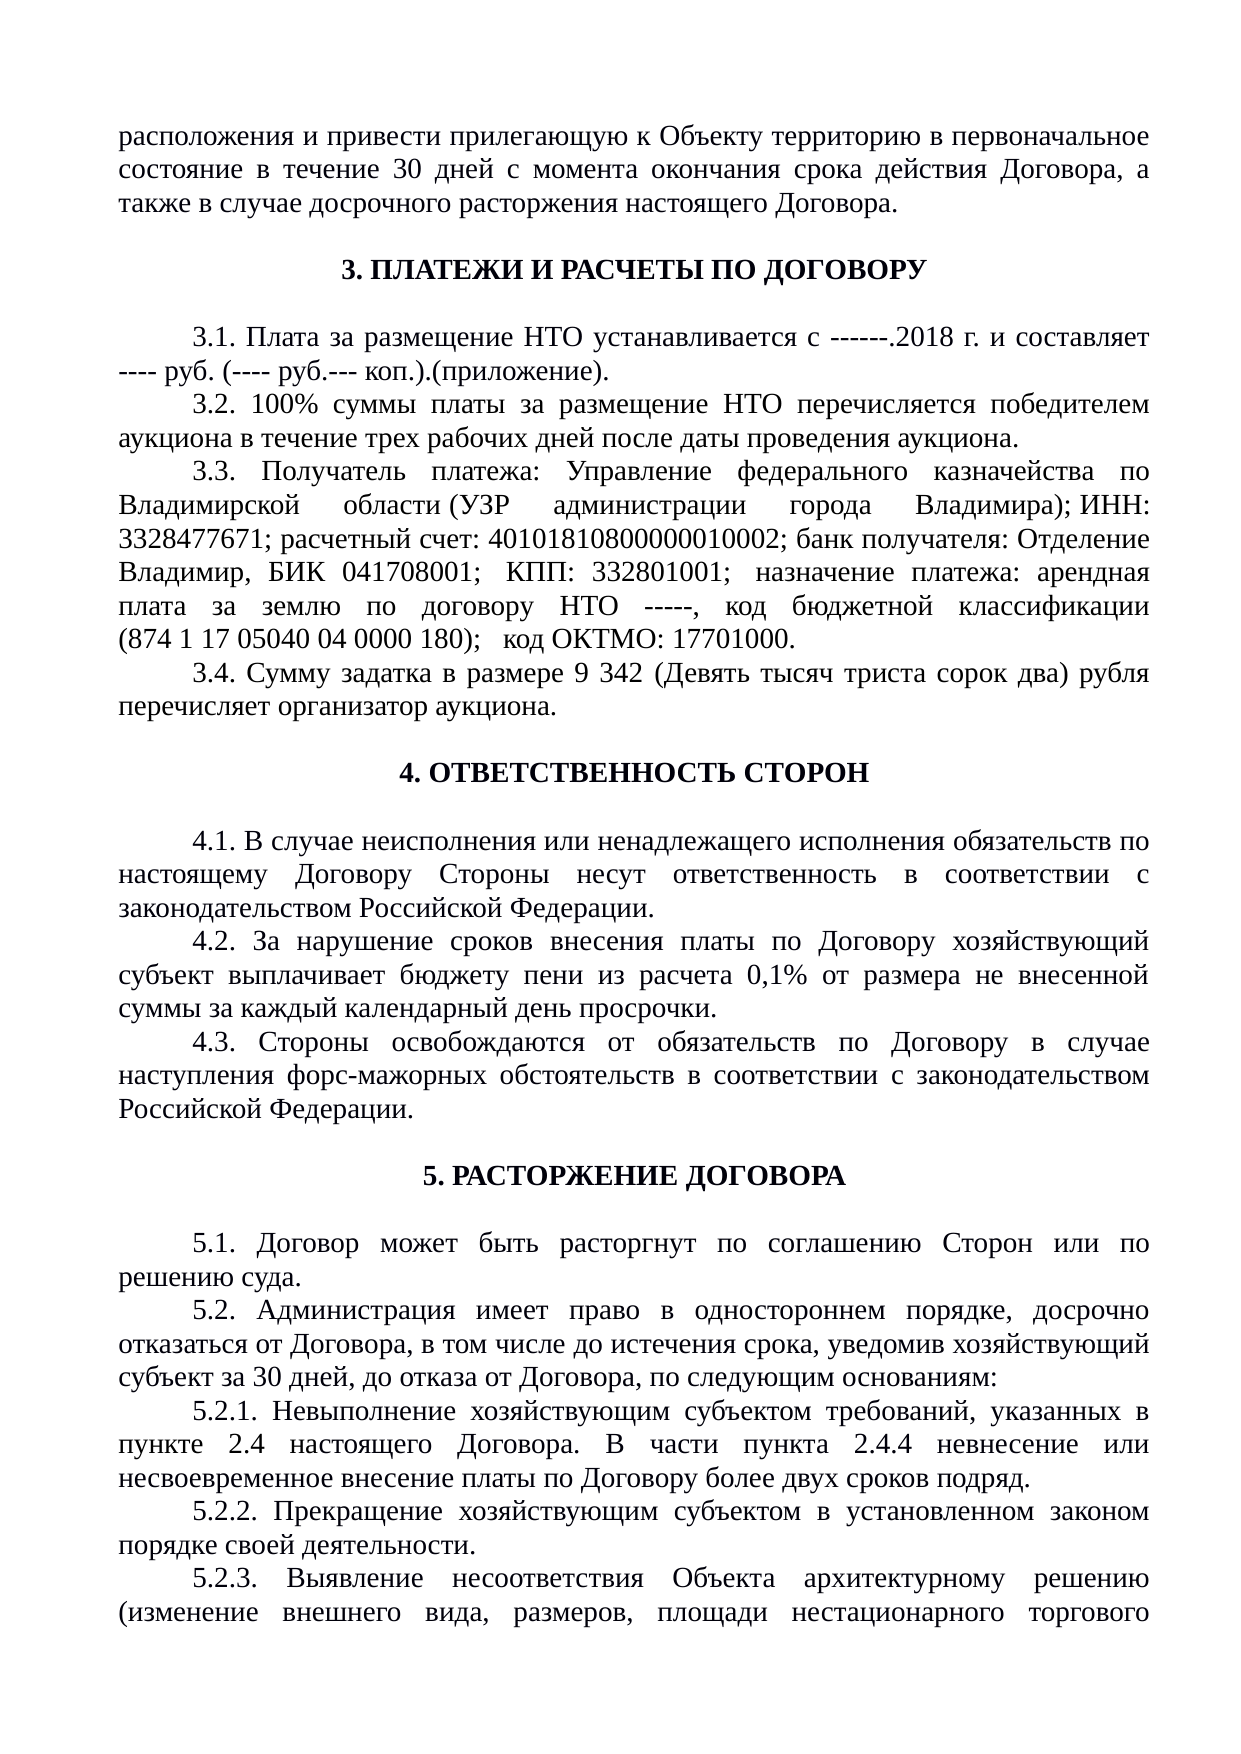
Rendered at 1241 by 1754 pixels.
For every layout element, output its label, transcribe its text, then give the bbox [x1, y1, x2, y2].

text 3.3. Получатель платежа: Управление федерального казначейства по Владимирской области (УЗР администрации города Владимира); ИНН: 3328477671; расчетный счет: 40101810800000010002; банк получателя: Отделение Владимир, БИК 041708001; КПП: 332801001; назначение платежа: арендная плата за землю по договору НТО -----, код бюджетной классификации (874 1 17 05040 04 0000 180); код ОКТМО: 17701000. [118, 453, 1150, 655]
text 4.2. За нарушение сроков внесения платы по Договору хозяйствующий субъект выплачивает бюджету пени из расчета 0,1% от размера не внесенной суммы за каждый календарный день просрочки. [118, 923, 1150, 1024]
text 3.1. Плата за размещение НТО устанавливается с ------.2018 г. и составляет ---- руб. (---- руб.--- коп.).(приложение). [118, 319, 1150, 386]
text 5.2.3. Выявление несоответствия Объекта архитектурному решению (изменение внешнего вида, размеров, площади нестационарного торгового [118, 1561, 1150, 1628]
text 3. ПЛАТЕЖИ И РАСЧЕТЫ ПО ДОГОВОРУ [118, 252, 1150, 286]
text расположения и привести прилегающую к Объекту территорию в первоначальное состояние в течение 30 дней с момента окончания срока действия Договора, а также в случае досрочного расторжения настоящего Договора. [118, 118, 1150, 219]
text 5. РАСТОРЖЕНИЕ ДОГОВОРА [118, 1158, 1150, 1192]
text 4. ОТВЕТСТВЕННОСТЬ СТОРОН [118, 756, 1150, 789]
text 3.4. Сумму задатка в размере 9 342 (Девять тысяч триста сорок два) рубля перечисляет организатор аукциона. [118, 655, 1150, 722]
text 5.1. Договор может быть расторгнут по соглашению Сторон или по решению суда. [118, 1225, 1150, 1292]
text 3.2. 100% суммы платы за размещение НТО перечисляется победителем аукциона в течение трех рабочих дней после даты проведения аукциона. [118, 386, 1150, 453]
text 4.1. В случае неисполнения или ненадлежащего исполнения обязательств по настоящему Договору Стороны несут ответственность в соответствии с законодательством Российской Федерации. [118, 823, 1150, 923]
text 4.3. Стороны освобождаются от обязательств по Договору в случае наступления форс-мажорных обстоятельств в соответствии с законодательством Российской Федерации. [118, 1024, 1150, 1124]
text 5.2. Администрация имеет право в одностороннем порядке, досрочно отказаться от Договора, в том числе до истечения срока, уведомив хозяйствующий субъект за 30 дней, до отказа от Договора, по следующим основаниям: [118, 1292, 1150, 1393]
text 5.2.1. Невыполнение хозяйствующим субъектом требований, указанных в пункте 2.4 настоящего Договора. В части пункта 2.4.4 невнесение или несвоевременное внесение платы по Договору более двух сроков подряд. [118, 1393, 1150, 1493]
text 5.2.2. Прекращение хозяйствующим субъектом в установленном законом порядке своей деятельности. [118, 1493, 1150, 1561]
